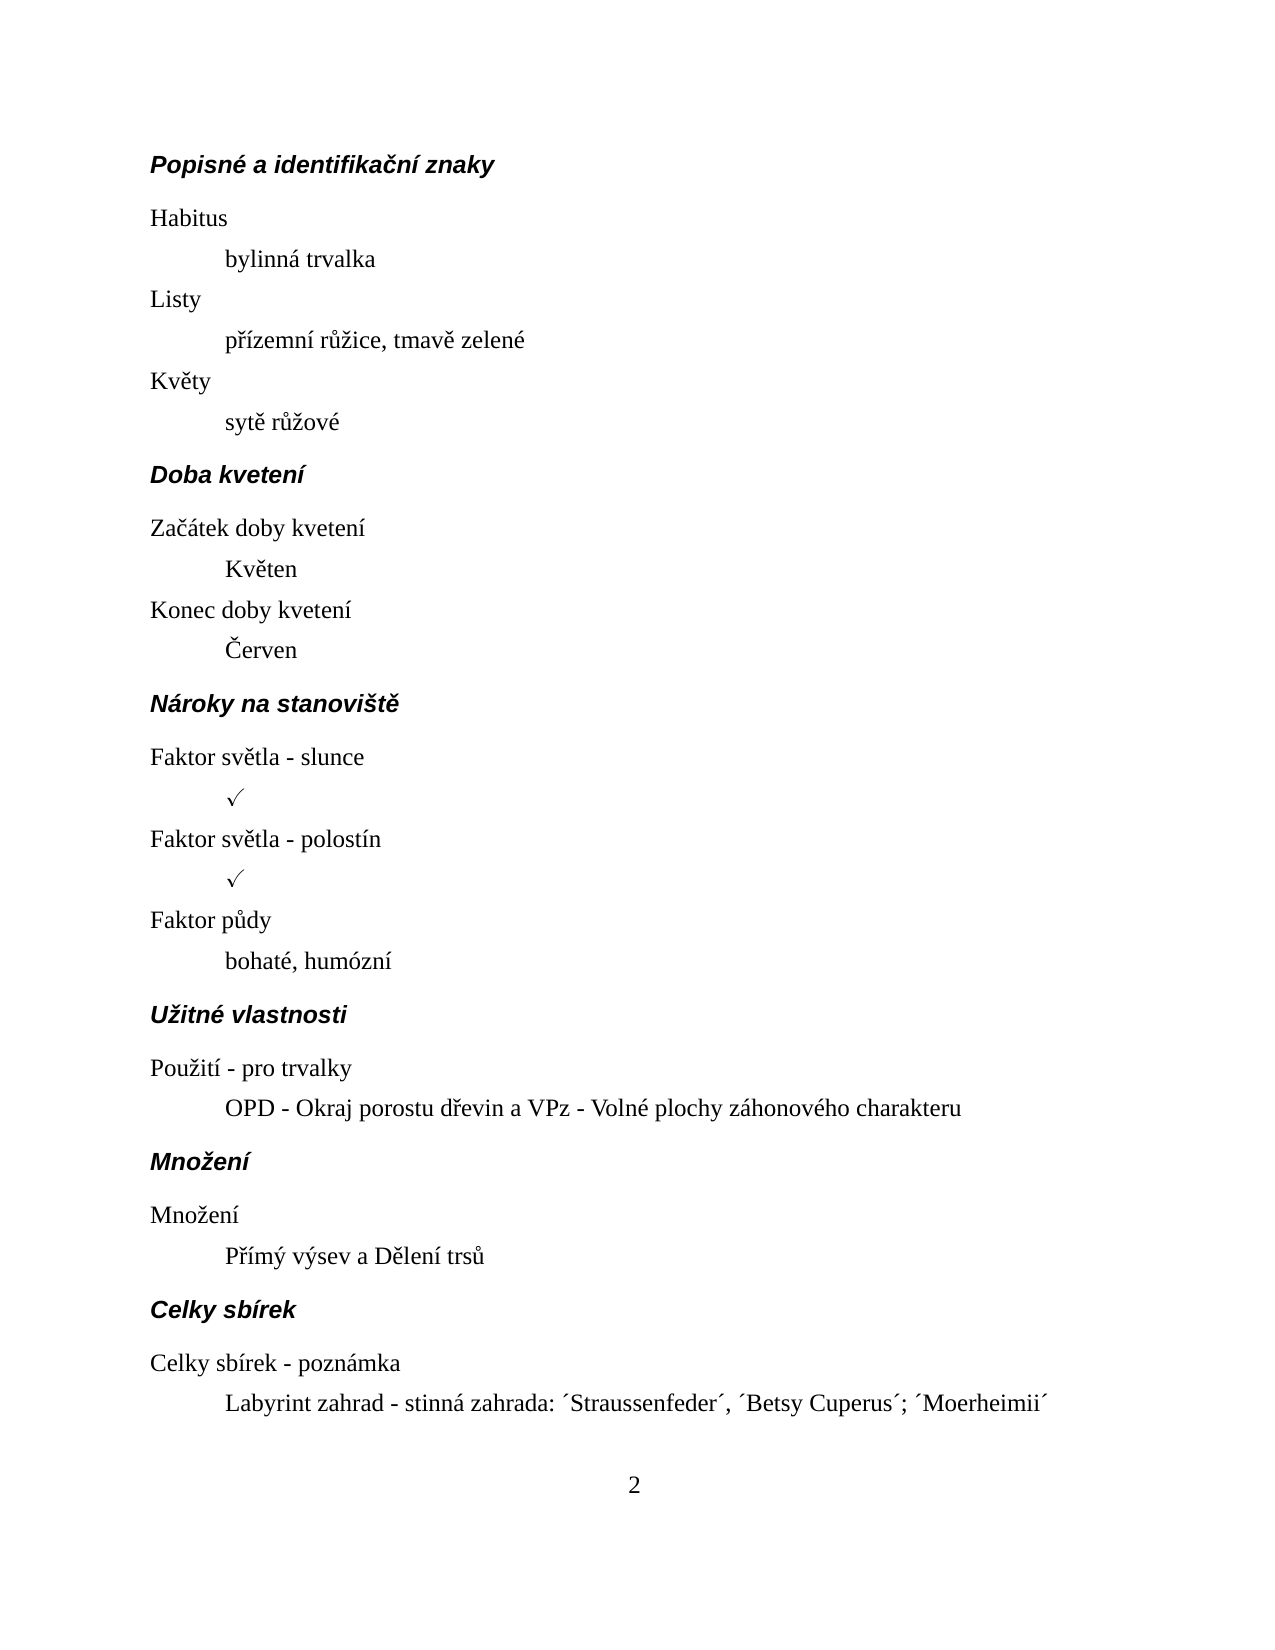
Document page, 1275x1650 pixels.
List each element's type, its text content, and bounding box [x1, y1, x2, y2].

text Faktor světla - polostín [150, 824, 1125, 853]
text Celky sbírek - poznámka [150, 1348, 1125, 1377]
text sytě růžové [225, 407, 1125, 435]
text Faktor světla - slunce [150, 742, 1125, 771]
subtitle Celky sbírek [150, 1295, 1125, 1323]
text Květy [150, 366, 1125, 395]
text Habitus [150, 203, 1125, 232]
text bohaté, humózní [225, 946, 1125, 975]
text ✓ [225, 783, 1125, 812]
text Množení [150, 1200, 1125, 1229]
subtitle Množení [150, 1147, 1125, 1176]
text ✓ [225, 864, 1125, 893]
text bylinná trvalka [225, 244, 1125, 272]
text Přímý výsev a Dělení trsů [225, 1241, 1125, 1270]
text Faktor půdy [150, 905, 1125, 934]
subtitle Popisné a identifikační znaky [150, 150, 1125, 178]
text Listy [150, 284, 1125, 313]
subtitle Nároky na stanoviště [150, 689, 1125, 718]
subtitle Užitné vlastnosti [150, 1000, 1125, 1028]
text OPD - Okraj porostu dřevin a VPz - Volné plochy záhonového charakteru [225, 1093, 1125, 1122]
subtitle Doba kvetení [150, 460, 1125, 489]
text Labyrint zahrad - stinná zahrada: ´Straussenfeder´, ´Betsy Cuperus´; ´Moerheimii´ [225, 1388, 1125, 1417]
text Začátek doby kvetení [150, 513, 1125, 542]
text Použití - pro trvalky [150, 1053, 1125, 1082]
text Konec doby kvetení [150, 595, 1125, 624]
text Červen [225, 636, 1125, 664]
text přízemní růžice, tmavě zelené [225, 325, 1125, 354]
text Květen [225, 554, 1125, 583]
